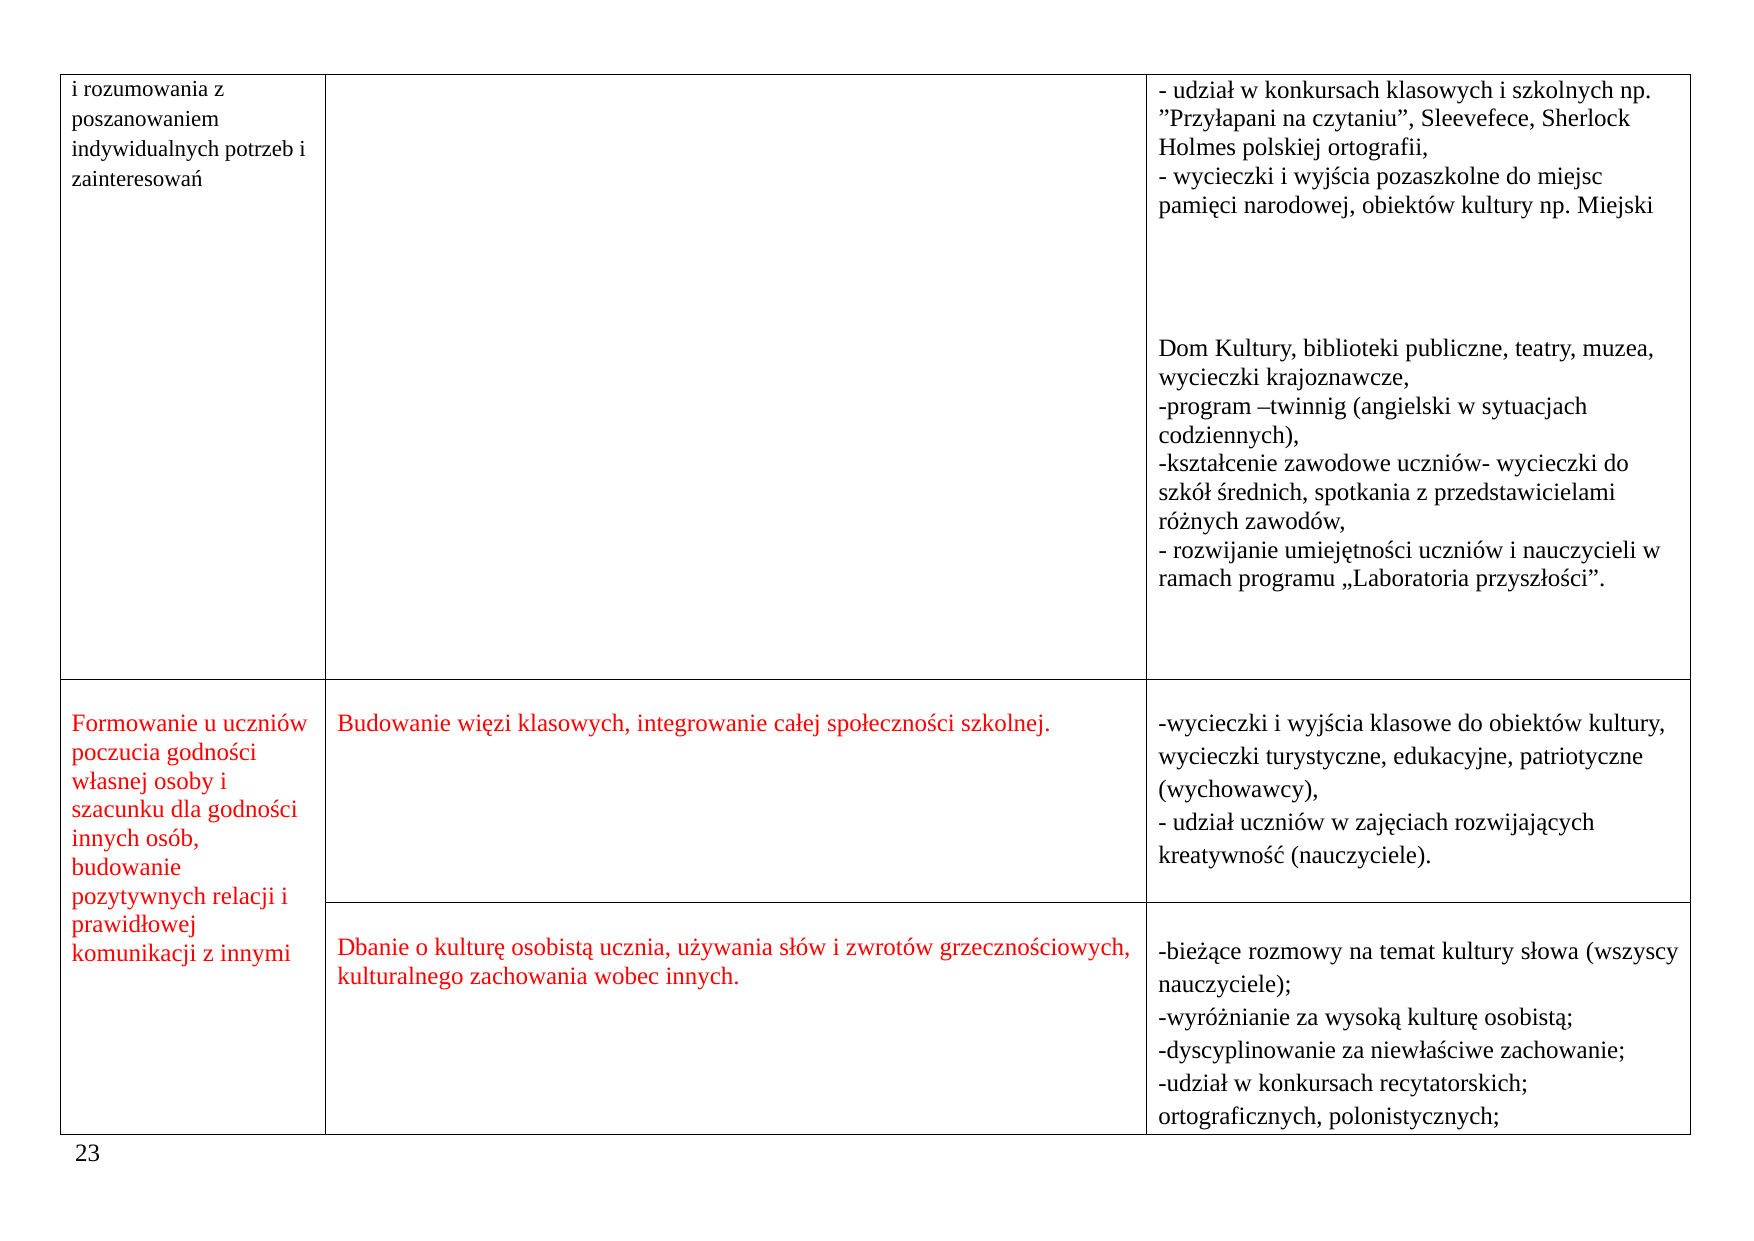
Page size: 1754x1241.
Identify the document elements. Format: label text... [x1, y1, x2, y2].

table_cell Dbanie o kulturę osobistą ucznia, używania słów i zwrotów grzecznościowych, kulturalnego zachowania wobec innych. [326, 903, 1146, 1134]
table_cell Formowanie u uczniów poczucia godności własnej osoby i szacunku dla godności innych osób, budowanie pozytywnych relacji i prawidłowej komunikacji z innymi [61, 680, 325, 1134]
table_cell Budowanie więzi klasowych, integrowanie całej społeczności szkolnej. [326, 680, 1146, 902]
table_cell - udział w konkursach klasowych i szkolnych np. ”Przyłapani na czytaniu”, Sleevefece, Sherlock Holmes polskiej ortografii, - wycieczki i wyjścia pozaszkolne do miejsc pamięci narodowej, obiektów kultury np. Miejski Dom Kultury, biblioteki publiczne, teatry, muzea, wycieczki krajoznawcze, -program –twinnig (angielski w sytuacjach codziennych), -kształcenie zawodowe uczniów- wycieczki do szkół średnich, spotkania z przedstawicielami różnych zawodów, - rozwijanie umiejętności uczniów i nauczycieli w ramach programu „Laboratoria przyszłości”. [1147, 75, 1690, 678]
table_cell [326, 75, 1146, 678]
table_cell i rozumowania z poszanowaniem indywidualnych potrzeb i zainteresowań [61, 75, 325, 678]
table_cell -bieżące rozmowy na temat kultury słowa (wszyscy nauczyciele); -wyróżnianie za wysoką kulturę osobistą; -dyscyplinowanie za niewłaściwe zachowanie; -udział w konkursach recytatorskich; ortograficznych, polonistycznych; [1147, 903, 1690, 1134]
table_cell -wycieczki i wyjścia klasowe do obiektów kultury, wycieczki turystyczne, edukacyjne, patriotyczne (wychowawcy), - udział uczniów w zajęciach rozwijających kreatywność (nauczyciele). [1147, 680, 1690, 902]
